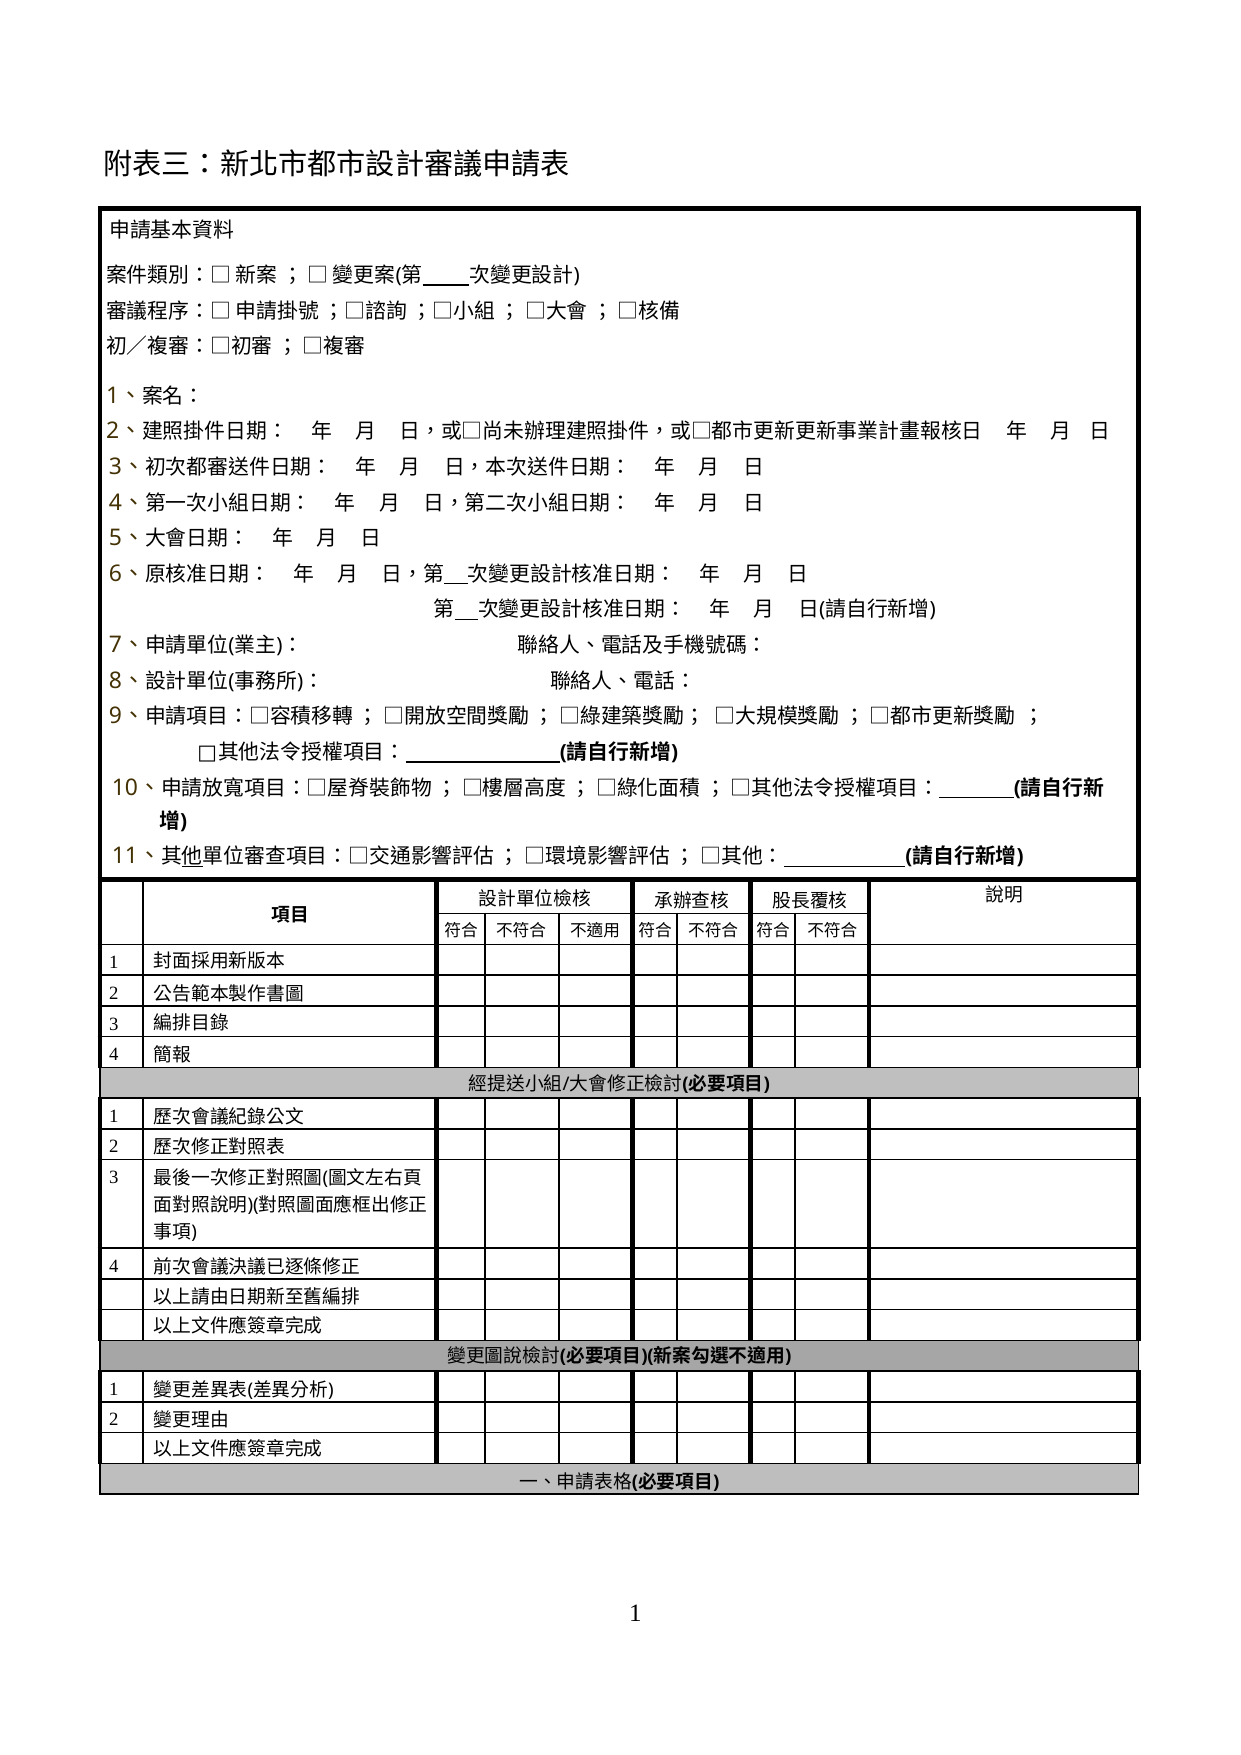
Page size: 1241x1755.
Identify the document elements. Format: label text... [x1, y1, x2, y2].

table_cell [486, 976, 558, 1005]
table_cell 2 [102, 976, 142, 1005]
table_cell 經提送小組/大會修正檢討(必要項目) [101, 1068, 1138, 1097]
table_cell [560, 1160, 630, 1247]
table_cell 不適用 [560, 914, 630, 943]
table_cell 說明 [871, 882, 1136, 943]
table_cell [871, 1310, 1136, 1339]
table_cell [102, 1433, 142, 1462]
table_cell [486, 945, 558, 974]
table_cell [796, 1249, 867, 1278]
table_cell [796, 1372, 867, 1401]
table_cell [439, 1037, 484, 1067]
table_cell [635, 1037, 676, 1067]
table_cell 2 [102, 1130, 142, 1159]
table_cell [871, 1403, 1136, 1432]
table_cell [635, 1372, 676, 1401]
table_cell 編排目錄 [144, 1007, 434, 1036]
table_cell [678, 1007, 748, 1036]
table_cell [753, 1130, 794, 1159]
table_cell [796, 1403, 867, 1432]
table_cell [753, 1280, 794, 1309]
table_cell 設計單位檢核 [439, 882, 630, 913]
table_cell [486, 1037, 558, 1067]
table_cell 封面採用新版本 [144, 945, 434, 974]
table_cell [486, 1403, 558, 1432]
table_cell 符合 [439, 914, 484, 943]
table_cell [678, 1099, 748, 1128]
table_cell [678, 1403, 748, 1432]
table_cell [560, 976, 630, 1005]
table_cell [635, 1099, 676, 1128]
table_cell [102, 1280, 142, 1309]
table_cell [439, 1160, 484, 1247]
table_cell [753, 1403, 794, 1432]
table_cell [678, 1037, 748, 1067]
table_cell [560, 1249, 630, 1278]
table_cell 最後一次修正對照圖(圖文左右頁面對照說明)(對照圖面應框出修正事項) [144, 1160, 434, 1247]
table_cell [102, 1310, 142, 1339]
table_cell [678, 976, 748, 1005]
table_cell 變更圖說檢討(必要項目)(新案勾選不適用) [101, 1341, 1138, 1370]
table_cell [560, 1310, 630, 1339]
table_cell 2 [102, 1403, 142, 1432]
table_cell [486, 1130, 558, 1159]
table_cell 1 [102, 1372, 142, 1401]
table_cell [486, 1433, 558, 1462]
table_cell [796, 976, 867, 1005]
table_cell [560, 1372, 630, 1401]
table_cell 符合 [753, 914, 794, 943]
table_cell [871, 1130, 1136, 1159]
table_cell [560, 1007, 630, 1036]
table_cell [678, 945, 748, 974]
table_cell 公告範本製作書圖 [144, 976, 434, 1005]
table_cell [796, 1280, 867, 1309]
table_cell [486, 1160, 558, 1247]
table_cell [753, 1249, 794, 1278]
table_cell [439, 1249, 484, 1278]
table_cell [871, 1249, 1136, 1278]
table_cell [871, 1433, 1136, 1462]
table_cell [796, 1130, 867, 1159]
table_cell [753, 1310, 794, 1339]
table_cell [753, 1433, 794, 1462]
table_cell 4 [102, 1037, 142, 1067]
table_cell [635, 945, 676, 974]
table_cell [486, 1007, 558, 1036]
table_cell [796, 945, 867, 974]
table_cell [871, 1099, 1136, 1128]
table_cell [439, 1280, 484, 1309]
table_cell [486, 1372, 558, 1401]
table_cell 承辦查核 [635, 882, 748, 913]
table_cell [560, 1037, 630, 1067]
table_cell 前次會議決議已逐條修正 [144, 1249, 434, 1278]
table_cell [753, 1037, 794, 1067]
table_cell 變更理由 [144, 1403, 434, 1432]
table_cell [678, 1310, 748, 1339]
table_cell 不符合 [678, 914, 748, 943]
table_cell [635, 1249, 676, 1278]
table_cell [678, 1372, 748, 1401]
table_cell [439, 1099, 484, 1128]
table_cell [871, 1007, 1136, 1036]
table_cell [439, 1310, 484, 1339]
table_cell [635, 1160, 676, 1247]
table_cell 不符合 [486, 914, 558, 943]
table_cell [439, 976, 484, 1005]
table_cell [871, 976, 1136, 1005]
table_cell [871, 1280, 1136, 1309]
table_cell [486, 1280, 558, 1309]
table_cell [678, 1160, 748, 1247]
table_cell [439, 1433, 484, 1462]
table_cell [102, 882, 142, 943]
table_cell 以上文件應簽章完成 [144, 1310, 434, 1339]
table_cell [871, 1160, 1136, 1247]
table_cell 歷次修正對照表 [144, 1130, 434, 1159]
table_cell [635, 1433, 676, 1462]
table_header 申請基本資料 案件類別：□ 新案 ； □ 變更案(第 次變更設計) 審議程序：□ 申請掛號 ；□諮詢 ；□小組 ； □大會 ； □核備 初／複審：□初審 ； □複審 案名： 建照掛件日期： 年 月 日，或□尚未辦理建照掛件，或□都市更新更新事業計畫報核日 年 月 日 初次都審送件日期： 年 月 日，本次送件日期： 年 月 日 第一次小組日期： 年 月 日，第二次小組日期： 年 月 日 大會日期： 年 月 日 原核准日期： 年 月 日，第 次變更設計核准日期： 年 月 日 第 次變更設計核准日期： 年 月 日(請自行新增) 申請單位(業主)： 聯絡人、電話及手機號碼： 設計單位(事務所)： 聯絡人、電話： 申請項目：□容積移轉 ； □開放空間獎勵 ； □綠建築獎勵； □大規模獎勵 ； □都市更新獎勵 ； □其他法令授權項目： (請自行新增) 申請放寬項目：□屋脊裝飾物 ； □樓層高度 ； □綠化面積 ； □其他法令授權項目： (請自行新增) 其他單位審查項目：□交通影響評估 ； □環境影響評估 ； □其他： (請自行新增) [88, 133, 775, 196]
table_cell [560, 1130, 630, 1159]
table_cell 不符合 [796, 914, 867, 943]
table_cell [439, 1130, 484, 1159]
table_cell 股長覆核 [753, 882, 867, 913]
table_cell [678, 1249, 748, 1278]
table_cell [796, 1037, 867, 1067]
table_cell [678, 1433, 748, 1462]
table_cell [560, 1280, 630, 1309]
table_cell [753, 1007, 794, 1036]
table_cell 簡報 [144, 1037, 434, 1067]
table_cell [486, 1310, 558, 1339]
table_cell [635, 1310, 676, 1339]
table_cell 4 [102, 1249, 142, 1278]
table_cell [796, 1433, 867, 1462]
table_cell 3 [102, 1160, 142, 1247]
table_cell [635, 1130, 676, 1159]
table_cell [871, 1372, 1136, 1401]
table_cell [753, 1160, 794, 1247]
table_cell [678, 1280, 748, 1309]
table_cell [635, 976, 676, 1005]
table_cell [635, 1007, 676, 1036]
table_cell [486, 1099, 558, 1128]
table_cell [796, 1099, 867, 1128]
table_cell [560, 1433, 630, 1462]
table_cell [439, 1403, 484, 1432]
table_cell 變更差異表(差異分析) [144, 1372, 434, 1401]
table_cell 3 [102, 1007, 142, 1036]
table_cell 一、申請表格(必要項目) [101, 1464, 1138, 1493]
table_cell [753, 976, 794, 1005]
table_cell [439, 1007, 484, 1036]
table_cell 1 [102, 945, 142, 974]
table_cell [635, 1403, 676, 1432]
table_cell 以上文件應簽章完成 [144, 1433, 434, 1462]
table_cell [796, 1160, 867, 1247]
table_cell [871, 945, 1136, 974]
table_cell 歷次會議紀錄公文 [144, 1099, 434, 1128]
table_cell [796, 1310, 867, 1339]
table_header 申請基本資料 案件類別：□ 新案 ； □ 變更案(第 次變更設計) 審議程序：□ 申請掛號 ；□諮詢 ；□小組 ； □大會 ； □核備 初／複審：□初審 ； □複審 案名： 建照掛件日期： 年 月 日，或□尚未辦理建照掛件，或□都市更新更新事業計畫報核日 年 月 日 初次都審送件日期： 年 月 日，本次送件日期： 年 月 日 第一次小組日期： 年 月 日，第二次小組日期： 年 月 日 大會日期： 年 月 日 原核准日期： 年 月 日，第 次變更設計核准日期： 年 月 日 第 次變更設計核准日期： 年 月 日(請自行新增) 申請單位(業主)： 聯絡人、電話及手機號碼： 設計單位(事務所)： 聯絡人、電話： 申請項目：□容積移轉 ； □開放空間獎勵 ； □綠建築獎勵； □大規模獎勵 ； □都市更新獎勵 ； □其他法令授權項目： (請自行新增) 申請放寬項目：□屋脊裝飾物 ； □樓層高度 ； □綠化面積 ； □其他法令授權項目： (請自行新增) 其他單位審查項目：□交通影響評估 ； □環境影響評估 ； □其他： (請自行新增) [102, 211, 1136, 877]
table_cell [753, 1372, 794, 1401]
table_cell [796, 1007, 867, 1036]
table_cell [560, 1403, 630, 1432]
table_cell [560, 945, 630, 974]
table_cell 1 [102, 1099, 142, 1128]
table_cell [678, 1130, 748, 1159]
table_cell [560, 1099, 630, 1128]
table_cell [871, 1037, 1136, 1067]
table_cell [753, 945, 794, 974]
table_cell 項目 [144, 882, 434, 943]
table_cell [635, 1280, 676, 1309]
table_cell [439, 945, 484, 974]
table_cell 符合 [635, 914, 676, 943]
table_cell [486, 1249, 558, 1278]
table_cell [439, 1372, 484, 1401]
table_cell [753, 1099, 794, 1128]
table_cell 以上請由日期新至舊編排 [144, 1280, 434, 1309]
